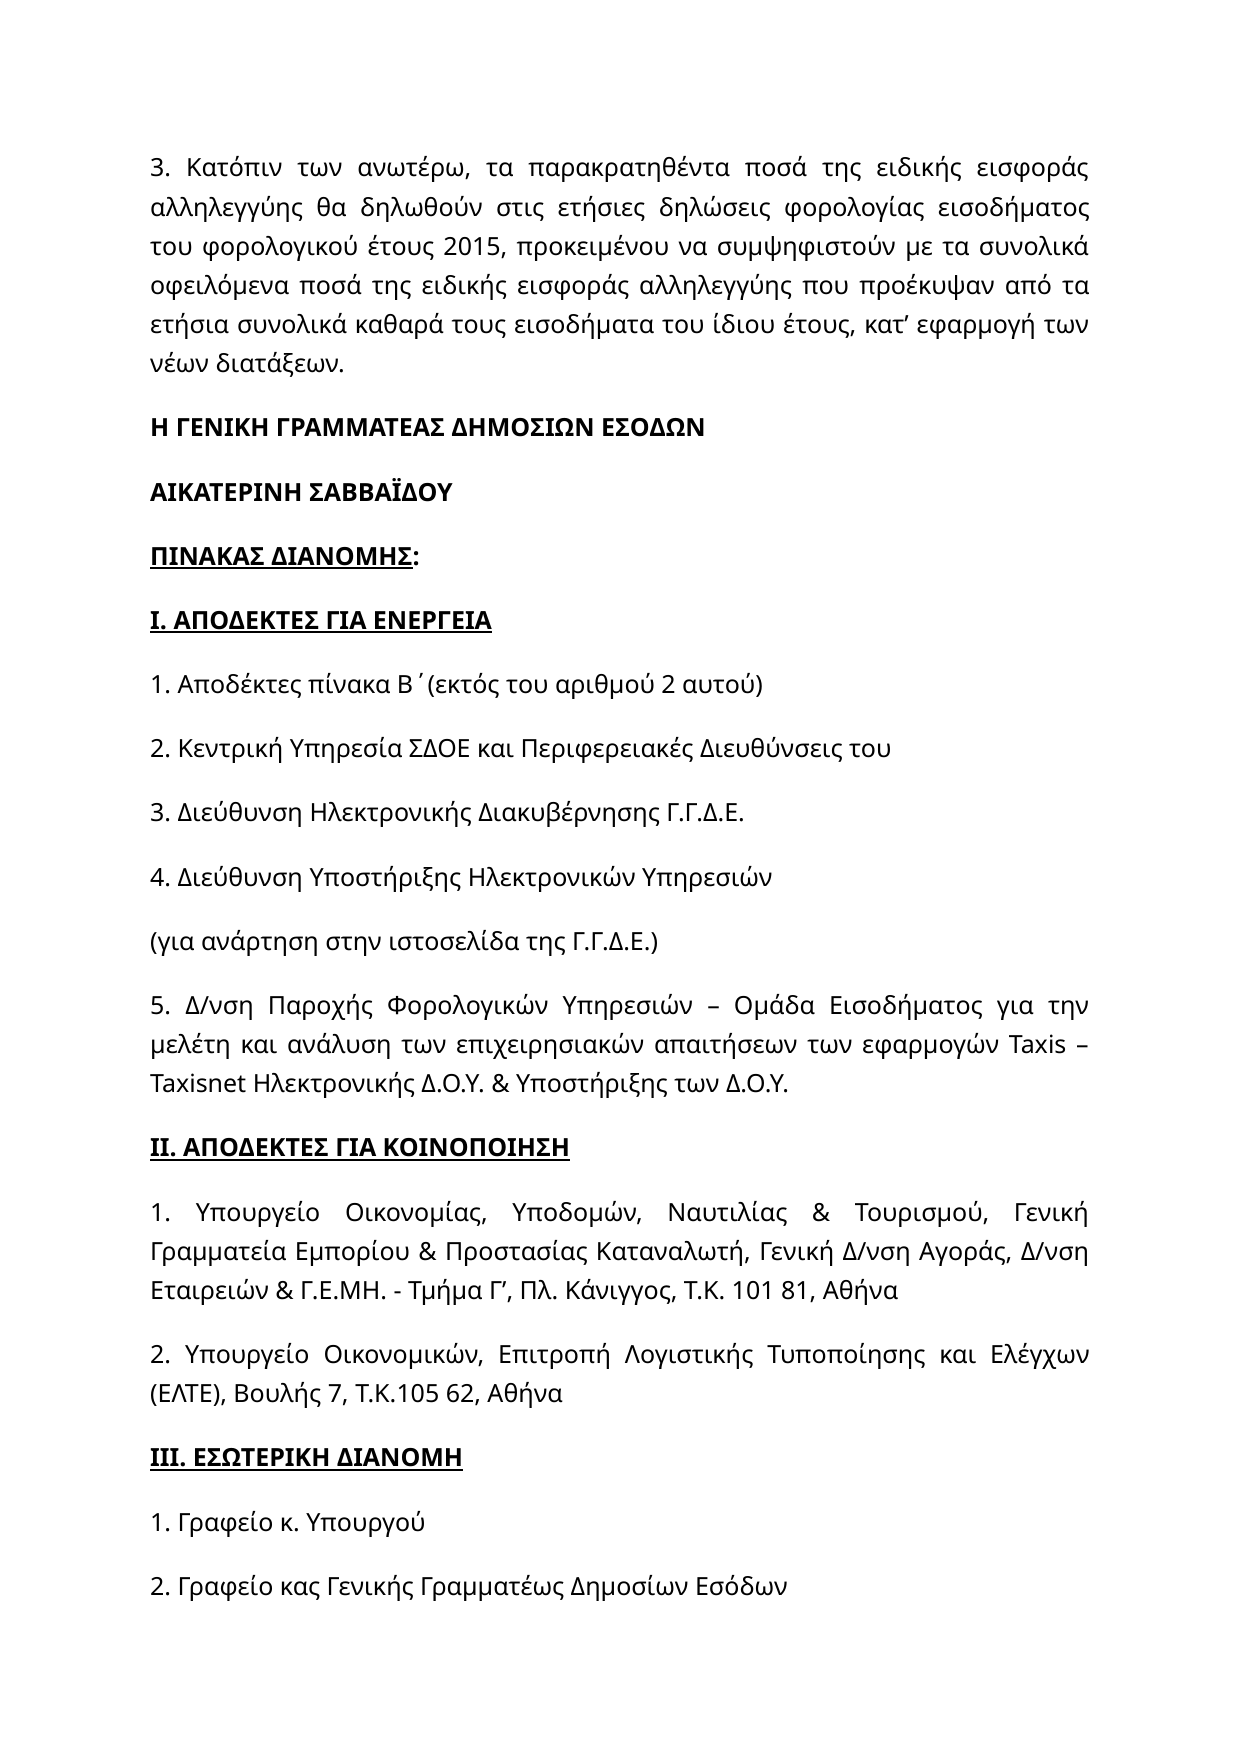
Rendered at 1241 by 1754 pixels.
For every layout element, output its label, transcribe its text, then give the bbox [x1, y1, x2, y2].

text ΑΙΚΑΤΕΡΙΝΗ ΣΑΒΒΑΪΔΟΥ [150, 474, 1090, 508]
text ΙΙΙ. ΕΣΩΤΕΡΙΚΗ ΔΙΑΝΟΜΗ [150, 1440, 1090, 1474]
text 3. Διεύθυνση Ηλεκτρονικής Διακυβέρνησης Γ.Γ.Δ.Ε. [150, 795, 1090, 829]
text 2. Γραφείο κας Γενικής Γραμματέως Δημοσίων Εσόδων [150, 1568, 1090, 1602]
text 5. Δ/νση Παροχής Φορολογικών Υπηρεσιών – Ομάδα Εισοδήματος για την μελέτη και ανάλυση των επιχειρησιακών απαιτήσεων των εφαρμογών Taxis – Taxisnet Ηλεκτρονικής Δ.Ο.Υ. & Υποστήριξης των Δ.Ο.Υ. [150, 987, 1090, 1100]
text 1. Γραφείο κ. Υπουργού [150, 1504, 1090, 1538]
text Η ΓΕΝΙΚΗ ΓΡΑΜΜΑΤΕΑΣ ΔΗΜΟΣΙΩΝ ΕΣΟΔΩΝ [150, 410, 1090, 444]
text ΠΙΝΑΚΑΣ ΔΙΑΝΟΜΗΣ: [150, 538, 1090, 572]
text 2. Υπουργείο Οικονομικών, Επιτροπή Λογιστικής Τυποποίησης και Ελέγχων (ΕΛΤΕ), Βουλής 7, Τ.Κ.105 62, Αθήνα [150, 1337, 1090, 1410]
text (για ανάρτηση στην ιστοσελίδα της Γ.Γ.Δ.Ε.) [150, 923, 1090, 957]
text 1. Αποδέκτες πίνακα Β΄(εκτός του αριθμού 2 αυτού) [150, 667, 1090, 701]
text 1. Υπουργείο Οικονομίας, Υποδομών, Ναυτιλίας & Τουρισμού, Γενική Γραμματεία Εμπορίου & Προστασίας Καταναλωτή, Γενική Δ/νση Αγοράς, Δ/νση Εταιρειών & Γ.Ε.ΜΗ. - Τμήμα Γ’, Πλ. Κάνιγγος, Τ.Κ. 101 81, Αθήνα [150, 1194, 1090, 1307]
text ΙΙ. ΑΠΟΔΕΚΤΕΣ ΓΙΑ ΚΟΙΝΟΠΟΙΗΣΗ [150, 1130, 1090, 1164]
text 4. Διεύθυνση Υποστήριξης Ηλεκτρονικών Υπηρεσιών [150, 859, 1090, 893]
text Ι. ΑΠΟΔΕΚΤΕΣ ΓΙΑ ΕΝΕΡΓΕΙΑ [150, 602, 1090, 637]
text 3. Κατόπιν των ανωτέρω, τα παρακρατηθέντα ποσά της ειδικής εισφοράς αλληλεγγύης θα δηλωθούν στις ετήσιες δηλώσεις φορολογίας εισοδήματος του φορολογικού έτους 2015, προκειμένου να συμψηφιστούν με τα συνολικά οφειλόμενα ποσά της ειδικής εισφοράς αλληλεγγύης που προέκυψαν από τα ετήσια συνολικά καθαρά τους εισοδήματα του ίδιου έτους, κατ’ εφαρμογή των νέων διατάξεων. [150, 150, 1090, 380]
text 2. Κεντρική Υπηρεσία ΣΔΟΕ και Περιφερειακές Διευθύνσεις του [150, 731, 1090, 765]
